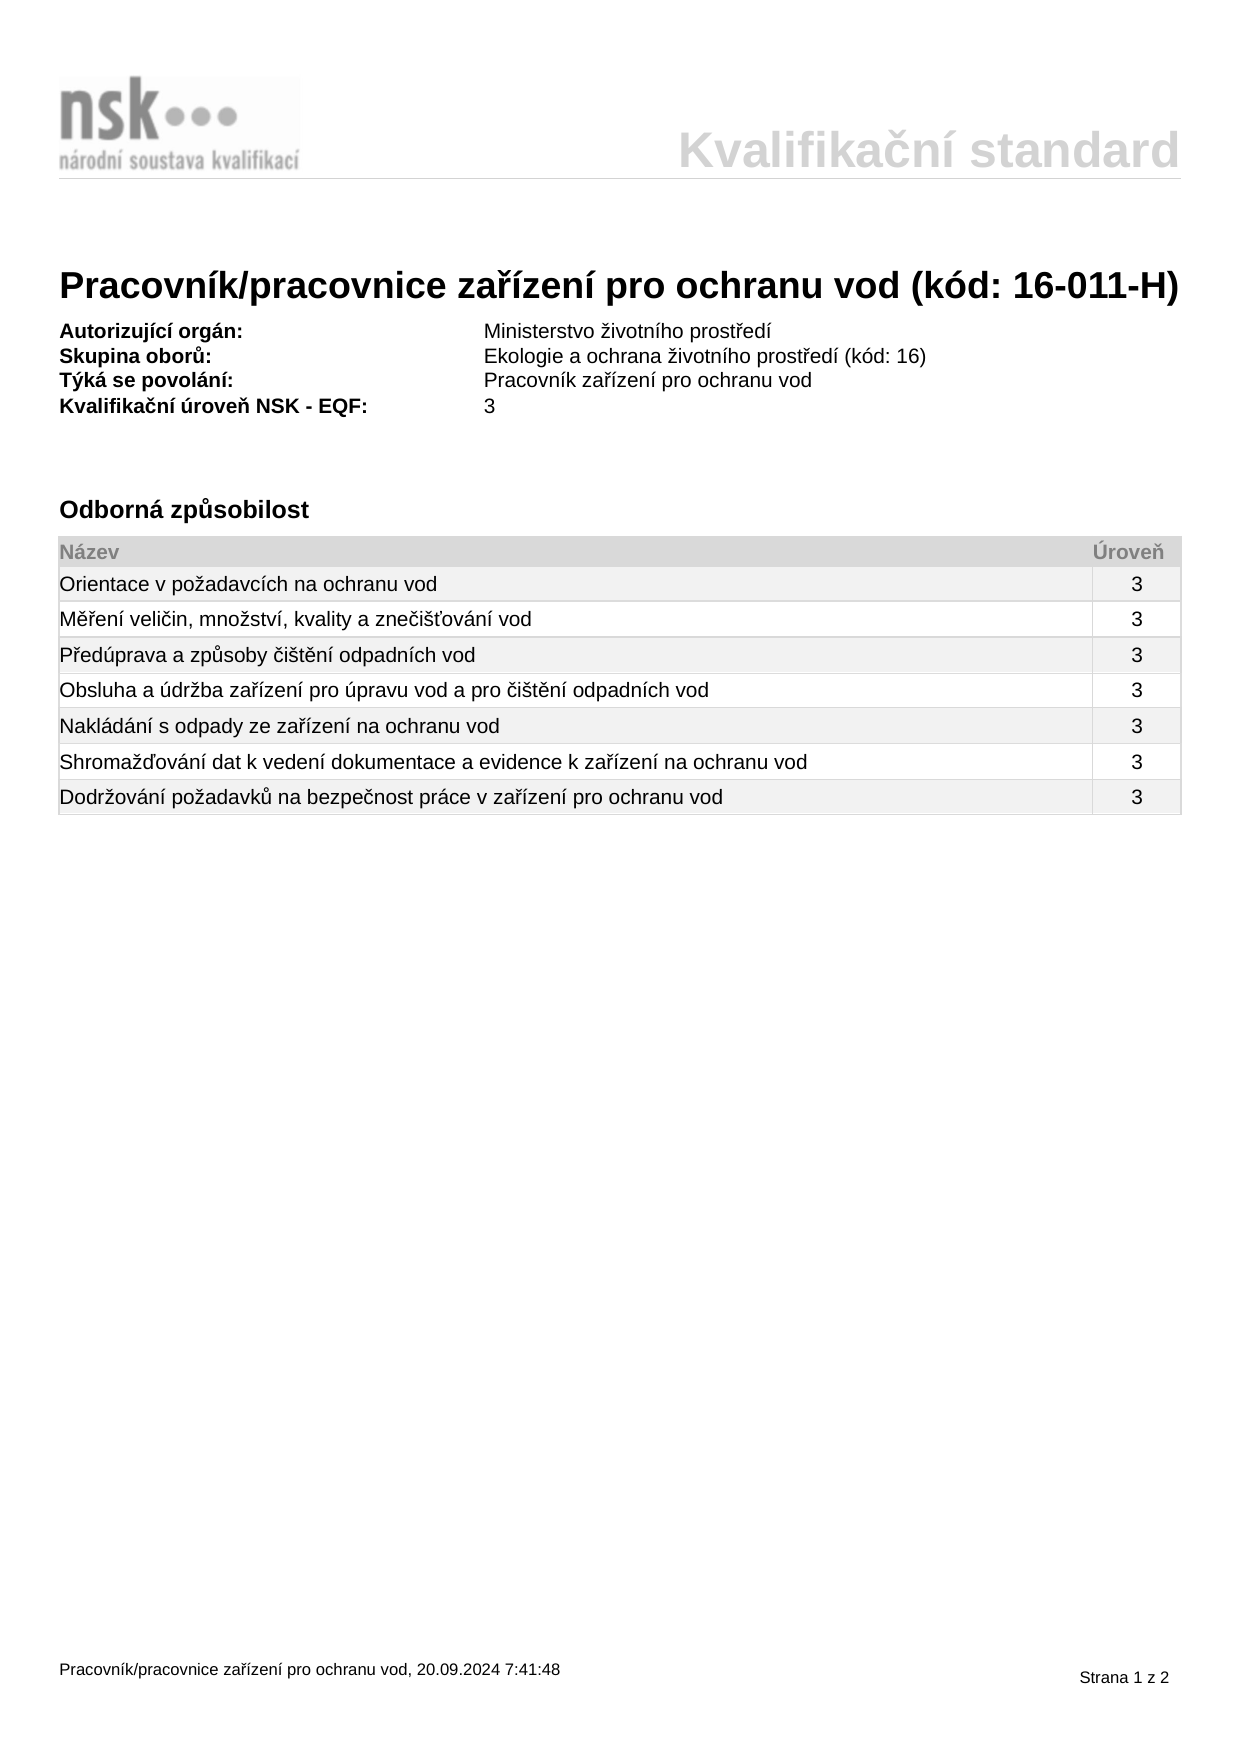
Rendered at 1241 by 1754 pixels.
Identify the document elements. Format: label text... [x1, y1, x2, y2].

table_cell [484, 196, 620, 224]
table_cell [1169, 418, 1181, 489]
table_cell [1093, 418, 1169, 489]
table_cell [620, 418, 626, 489]
table_cell [59, 196, 483, 224]
table_cell [620, 524, 626, 536]
table_cell [620, 196, 626, 224]
table_cell [484, 307, 620, 319]
table_cell [626, 1114, 862, 1386]
table_cell [626, 307, 862, 319]
table_cell Odborná způsobilost [59, 489, 1181, 524]
table_cell [1093, 524, 1169, 536]
table_cell [484, 172, 620, 178]
table_cell [484, 1386, 620, 1659]
table_cell [626, 1386, 862, 1659]
table_cell [626, 418, 862, 489]
table_cell 3 [1093, 567, 1180, 600]
table_cell Předúprava a způsoby čištění odpadních vod [60, 638, 1092, 672]
table_cell Pracovník/pracovnice zařízení pro ochranu vod (kód: 16-011-H) [59, 224, 1181, 307]
table_cell [1169, 1386, 1181, 1659]
table_cell 3 [1093, 638, 1180, 672]
table_cell [1169, 196, 1181, 224]
table_cell Pracovník/pracovnice zařízení pro ochranu vod, 20.09.2024 7:41:48 [59, 1660, 862, 1696]
table_cell [862, 1114, 1093, 1386]
table_cell 3 [1093, 744, 1180, 779]
table_cell 3 [1093, 780, 1180, 813]
table_cell [862, 1386, 1093, 1659]
table_cell Měření veličin, množství, kvality a znečišťování vod [60, 602, 1092, 636]
table_cell Obsluha a údržba zařízení pro úpravu vod a pro čištění odpadních vod [60, 674, 1092, 707]
table_cell Nakládání s odpady ze zařízení na ochranu vod [60, 708, 1092, 743]
table_cell [1169, 307, 1181, 319]
table_cell Ekologie a ochrana životního prostředí (kód: 16) [484, 344, 1181, 368]
table_cell [1093, 1386, 1169, 1659]
table_cell [59, 179, 1181, 196]
table_cell Kvalifikační úroveň NSK - EQF: [59, 394, 483, 417]
table_cell Shromažďování dat k vedení dokumentace a evidence k zařízení na ochranu vod [60, 744, 1092, 779]
table_cell [59, 815, 483, 1113]
table_cell Strana 1 z 2 [862, 1660, 1169, 1696]
table_cell [484, 524, 620, 536]
table_cell [626, 815, 862, 1113]
table_cell [1093, 815, 1169, 1113]
table_cell Orientace v požadavcích na ochranu vod [60, 567, 1092, 600]
table_cell [59, 1114, 483, 1386]
table_cell Týká se povolání: [59, 368, 483, 392]
table_cell [484, 418, 620, 489]
table_cell [59, 1386, 483, 1659]
table_cell [59, 172, 483, 178]
table_cell [862, 196, 1093, 224]
table_cell [1169, 1114, 1181, 1386]
table_cell [1093, 1114, 1169, 1386]
table_cell [484, 1114, 620, 1386]
table_cell Dodržování požadavků na bezpečnost práce v zařízení pro ochranu vod [60, 780, 1092, 813]
table_cell [626, 196, 862, 224]
table_cell [620, 815, 626, 1113]
table_cell Pracovník zařízení pro ochranu vod [484, 368, 1181, 393]
table_cell [1093, 196, 1169, 224]
table_header [621, 59, 626, 172]
table_cell [1169, 815, 1181, 1113]
table_cell [620, 307, 626, 319]
table_cell 3 [1093, 602, 1180, 636]
table_cell [59, 307, 483, 319]
table_cell Úroveň [1093, 537, 1180, 566]
table_cell Ministerstvo životního prostředí [484, 319, 1181, 344]
table_cell 3 [484, 394, 1181, 417]
table_cell [1169, 1660, 1181, 1696]
table_cell 3 [1093, 708, 1180, 743]
table_cell Název [60, 537, 1092, 566]
table_cell Skupina oborů: [59, 344, 483, 368]
table_cell [620, 1114, 626, 1386]
table_cell [1169, 524, 1181, 536]
table_cell [59, 524, 483, 536]
table_cell Autorizující orgán: [59, 319, 483, 343]
table_cell [862, 524, 1093, 536]
table_cell [484, 815, 620, 1113]
table_cell [620, 1386, 626, 1659]
table_cell [862, 307, 1093, 319]
table_cell [862, 418, 1093, 489]
table_cell [59, 418, 483, 489]
table_header Kvalifikační standard [626, 59, 1181, 178]
table_cell 3 [1093, 674, 1180, 707]
table_cell [862, 815, 1093, 1113]
picture [58, 59, 621, 172]
table_cell [1093, 307, 1169, 319]
table_cell [626, 524, 862, 536]
